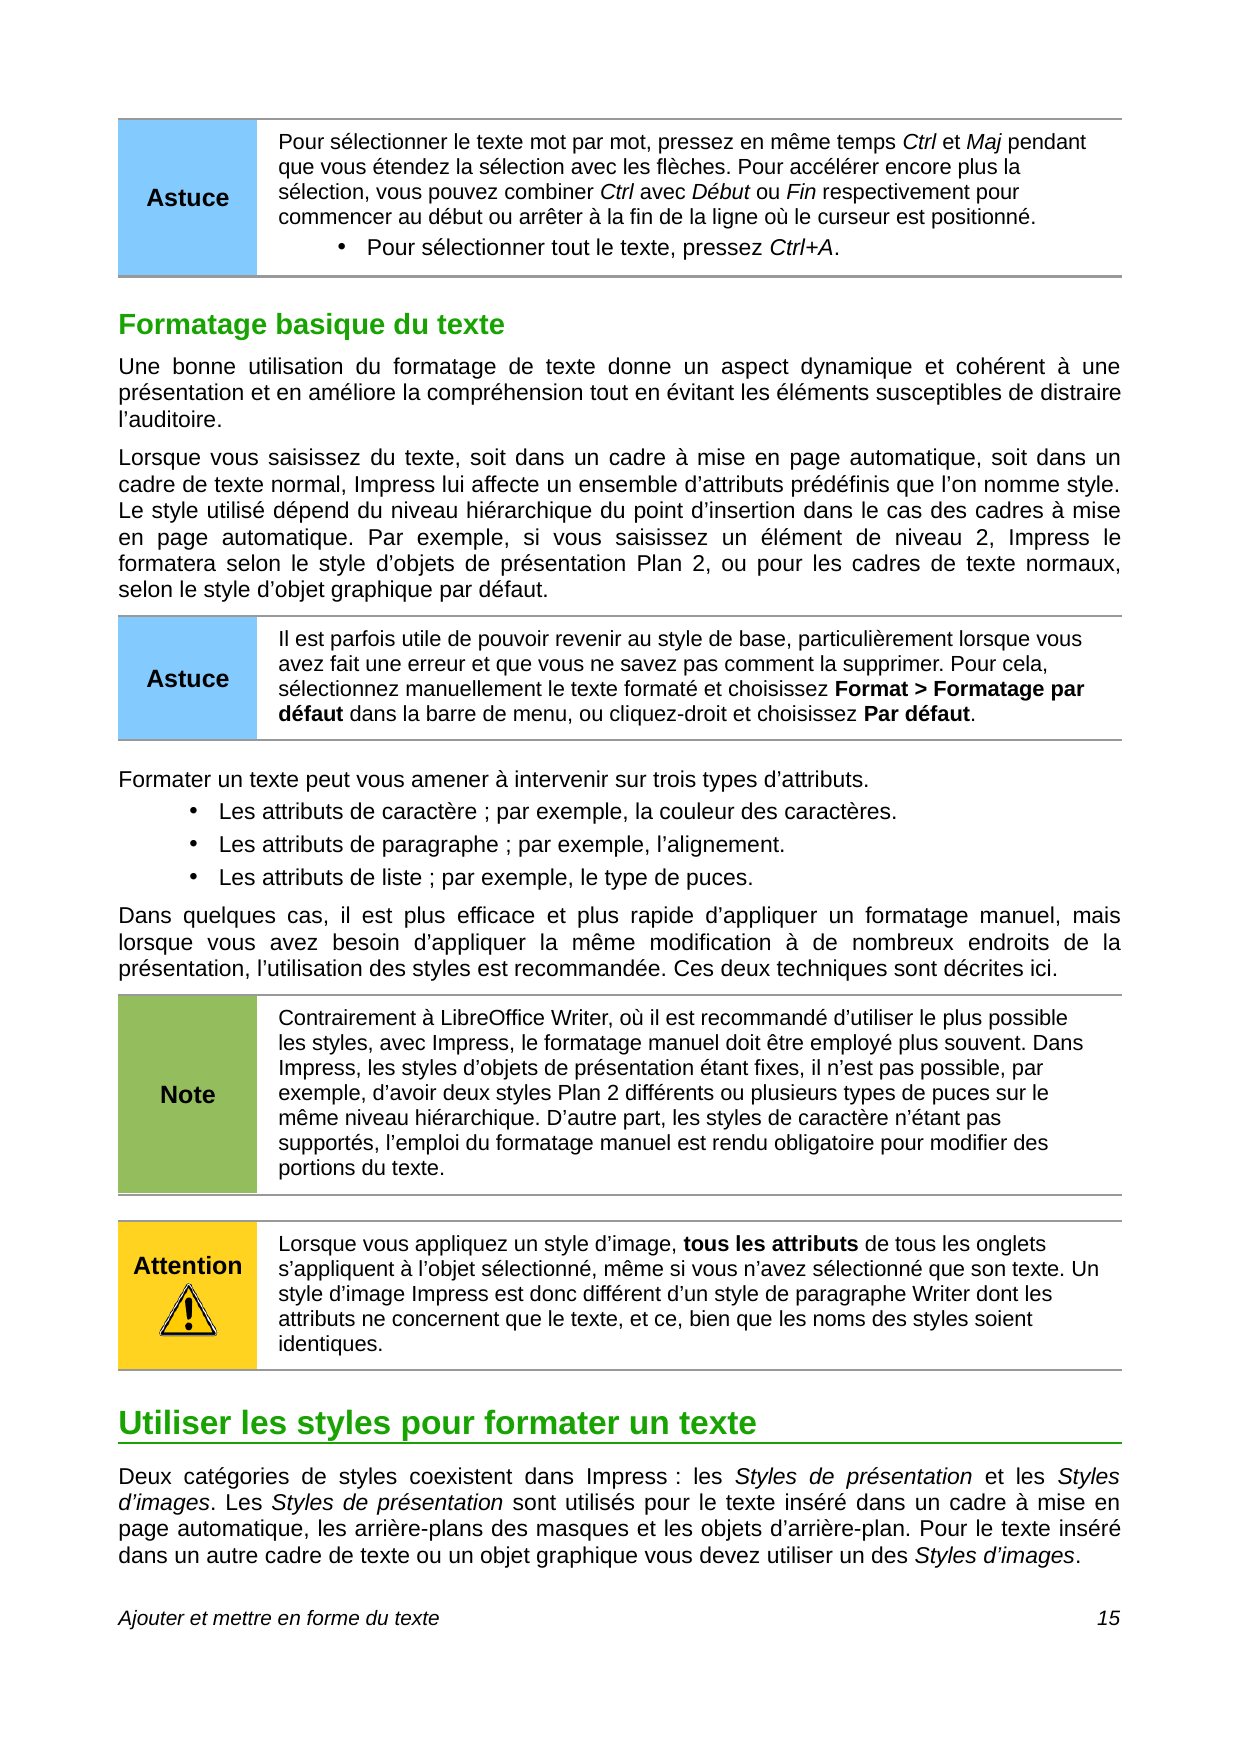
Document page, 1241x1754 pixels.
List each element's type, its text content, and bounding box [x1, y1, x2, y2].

subtitle Utiliser les styles pour formater un texte [118, 1403, 1122, 1442]
list Les attributs de paragraphe ; par exemple, l’alignement. [189, 831, 1122, 858]
table_header Pour sélectionner le texte mot par mot, pressez en même temps Ctrl et Maj pendant que vous étendez la sélection avec les flèches. Pour accélérer encore plus la sélection, vous pouvez combiner Ctrl avec Début ou Fin respectivement pour commencer au début ou arrêter à la fin de la ligne où le curseur est positionné. Pour sélectionner tout le texte, pressez Ctrl+A. [258, 120, 1122, 275]
subtitle Formatage basique du texte [118, 307, 1122, 340]
table_header Il est parfois utile de pouvoir revenir au style de base, particulièrement lorsque vous avez fait une erreur et que vous ne savez pas comment la supprimer. Pour cela, sélectionnez manuellement le texte formaté et choisissez Format > Formatage par défaut dans la barre de menu, ou cliquez-droit et choisissez Par défaut. [258, 617, 1122, 739]
text Une bonne utilisation du formatage de texte donne un aspect dynamique et cohérent à une présentation et en améliore la compréhension tout en évitant les éléments susceptibles de distraire l’auditoire. [118, 353, 1122, 432]
subtitle Formater un texte peut vous amener à intervenir sur trois types d’attributs. [118, 766, 1122, 792]
table_header Contrairement à LibreOffice Writer, où il est recommandé d’utiliser le plus possible les styles, avec Impress, le formatage manuel doit être employé plus souvent. Dans Impress, les styles d’objets de présentation étant fixes, il n’est pas possible, par exemple, d’avoir deux styles Plan 2 différents ou plusieurs types de puces sur le même niveau hiérarchique. D’autre part, les styles de caractère n’étant pas supportés, l’emploi du formatage manuel est rendu obligatoire pour modifier des portions du texte. [258, 996, 1122, 1193]
table_header Astuce [118, 120, 257, 275]
text Lorsque vous saisissez du texte, soit dans un cadre à mise en page automatique, soit dans un cadre de texte normal, Impress lui affecte un ensemble d’attributs prédéfinis que l’on nomme style. Le style utilisé dépend du niveau hiérarchique du point d’insertion dans le cas des cadres à mise en page automatique. Par exemple, si vous saisissez un élément de niveau 2, Impress le formatera selon le style d’objets de présentation Plan 2, ou pour les cadres de texte normaux, selon le style d’objet graphique par défaut. [118, 444, 1122, 602]
picture [155, 1280, 220, 1340]
table_header Astuce [118, 617, 257, 739]
text Deux catégories de styles coexistent dans Impress : les Styles de présentation et les Styles d’images. Les Styles de présentation sont utilisés pour le texte inséré dans un cadre à mise en page automatique, les arrière-plans des masques et les objets d’arrière-plan. Pour le texte inséré dans un autre cadre de texte ou un objet graphique vous devez utiliser un des Styles d’images. [118, 1463, 1122, 1568]
table_header Lorsque vous appliquez un style d’image, tous les attributs de tous les onglets s’appliquent à l’objet sélectionné, même si vous n’avez sélectionné que son texte. Un style d’image Impress est donc différent d’un style de paragraphe Writer dont les attributs ne concernent que le texte, et ce, bien que les noms des styles soient identiques. [258, 1222, 1122, 1369]
table_header Attention [118, 1222, 257, 1369]
table_header Note [118, 996, 257, 1193]
list Les attributs de caractère ; par exemple, la couleur des caractères. [189, 798, 1122, 825]
text Dans quelques cas, il est plus efficace et plus rapide d’appliquer un formatage manuel, mais lorsque vous avez besoin d’appliquer la même modification à de nombreux endroits de la présentation, l’utilisation des styles est recommandée. Ces deux techniques sont décrites ici. [118, 902, 1122, 981]
list Les attributs de liste ; par exemple, le type de puces. [189, 863, 1122, 890]
